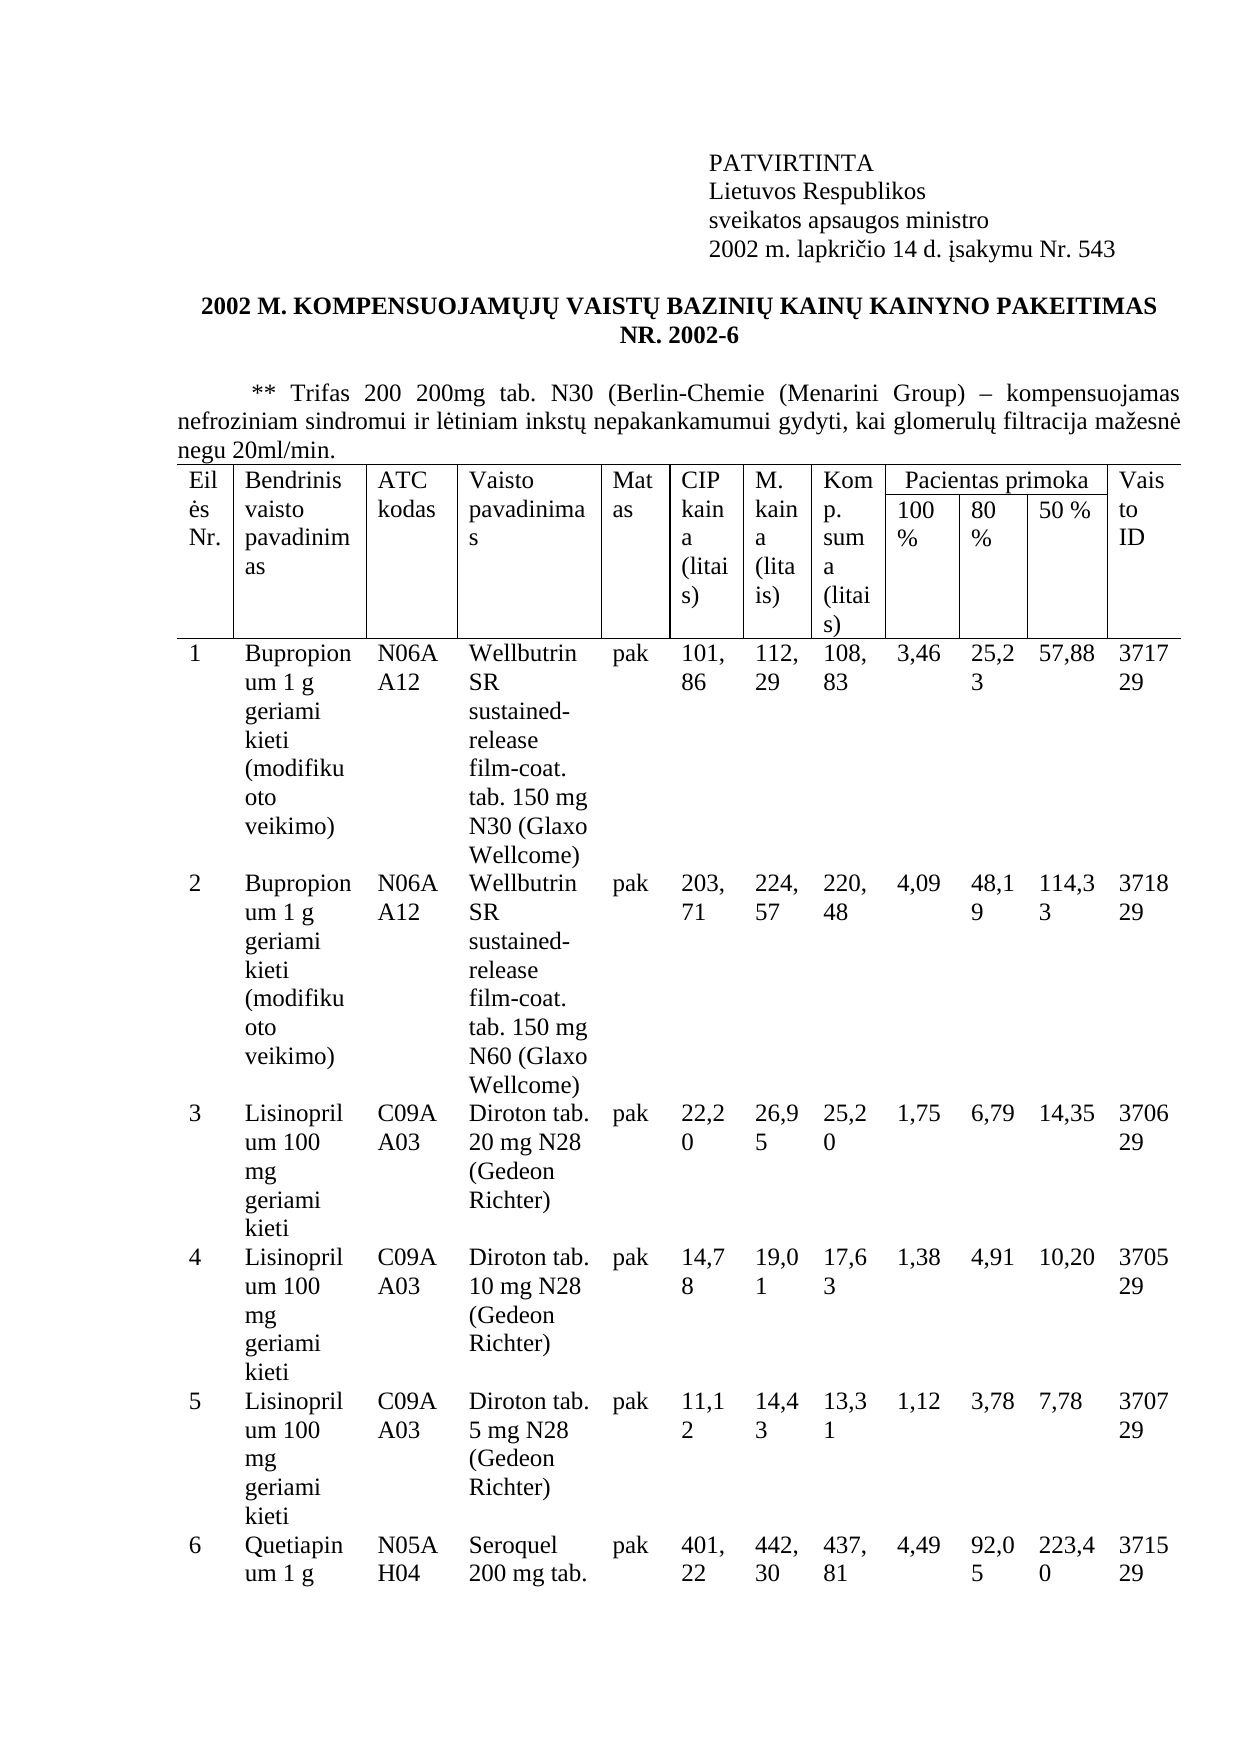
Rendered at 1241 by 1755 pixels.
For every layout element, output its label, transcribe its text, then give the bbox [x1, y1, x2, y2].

text ** Trifas 200 200mg tab. N30 (Berlin-Chemie (Menarini Group) – kompensuojamas nefroziniam sindromui ir lėtiniam inkstų nepakankamumui gydyti, kai glomerulų filtracija mažesnė negu 20ml/min. [177, 378, 1181, 464]
table_cell Diroton tab. 5 mg N28 (Gedeon Richter) [458, 1386, 601, 1530]
table_cell N06AA12 [366, 639, 457, 868]
table_cell 223,40 [1028, 1530, 1107, 1587]
table_cell 442,30 [744, 1530, 812, 1587]
table_header Eilės Nr. [177, 465, 233, 637]
text Lietuvos Respublikos [177, 176, 1181, 205]
table_cell pak [601, 639, 670, 868]
table_header Vaisto pavadinimas [458, 465, 601, 637]
table_cell Diroton tab. 20 mg N28 (Gedeon Richter) [458, 1099, 601, 1242]
table_cell Lisinoprilum 100 mg geriami kieti [233, 1099, 366, 1242]
table_cell 57,88 [1028, 639, 1107, 868]
table_cell 4,09 [886, 869, 959, 1098]
table_cell 25,23 [960, 639, 1027, 868]
table_cell 1,75 [886, 1099, 959, 1242]
text sveikatos apsaugos ministro [177, 205, 1181, 234]
table_cell 1,12 [886, 1386, 959, 1530]
table_cell 4 [177, 1242, 233, 1386]
table_cell 14,43 [744, 1386, 812, 1530]
table_cell pak [601, 1530, 670, 1587]
table_cell pak [601, 1386, 670, 1530]
table_cell 101,86 [670, 639, 744, 868]
table_cell Quetiapinum 1 g [233, 1530, 366, 1587]
table_cell 11,12 [670, 1386, 744, 1530]
table_cell 437,81 [812, 1530, 886, 1587]
table_cell Wellbutrin SR sustained-release film-coat. tab. 150 mg N30 (Glaxo Wellcome) [458, 639, 601, 868]
table_cell C09AA03 [366, 1386, 457, 1530]
table_cell Seroquel 200 mg tab. [458, 1530, 601, 1587]
text PATVIRTINTA [177, 148, 1181, 176]
table_cell 17,63 [812, 1242, 886, 1386]
table_cell 1 [177, 639, 233, 868]
table_cell 22,20 [670, 1099, 744, 1242]
table_header Pacientas primoka [886, 465, 1107, 494]
table_cell 6 [177, 1530, 233, 1587]
table_cell 371529 [1107, 1530, 1181, 1587]
table_cell 14,78 [670, 1242, 744, 1386]
table_cell 7,78 [1028, 1386, 1107, 1530]
table_cell 3 [177, 1099, 233, 1242]
table_cell 80 % [960, 495, 1027, 637]
table_cell Diroton tab. 10 mg N28 (Gedeon Richter) [458, 1242, 601, 1386]
table_cell C09AA03 [366, 1242, 457, 1386]
table_cell 370729 [1107, 1386, 1181, 1530]
table_cell 371729 [1107, 639, 1181, 868]
table_cell 401,22 [670, 1530, 744, 1587]
table_cell Bupropionum 1 g geriami kieti (modifikuoto veikimo) [233, 639, 366, 868]
table_cell 108,83 [812, 639, 886, 868]
table_cell 5 [177, 1386, 233, 1530]
table_cell 3,46 [886, 639, 959, 868]
table_cell 220,48 [812, 869, 886, 1098]
table_header Bendrinis vaisto pavadinimas [234, 465, 366, 637]
table_header M. kaina (litais) [744, 465, 811, 637]
table_cell 4,49 [886, 1530, 959, 1587]
table_cell pak [601, 1099, 670, 1242]
table_cell pak [601, 869, 670, 1098]
table_cell Lisinoprilum 100 mg geriami kieti [233, 1386, 366, 1530]
table_cell 50 % [1028, 495, 1107, 637]
table_cell C09AA03 [366, 1099, 457, 1242]
table_cell Wellbutrin SR sustained-release film-coat. tab. 150 mg N60 (Glaxo Wellcome) [458, 869, 601, 1098]
table_header Matas [602, 465, 669, 637]
table_cell N06AA12 [366, 869, 457, 1098]
text 2002 m. lapkričio 14 d. įsakymu Nr. 543 [177, 234, 1181, 263]
table_cell Lisinoprilum 100 mg geriami kieti [233, 1242, 366, 1386]
table_cell 4,91 [960, 1242, 1027, 1386]
table_cell 114,33 [1028, 869, 1107, 1098]
table_cell pak [601, 1242, 670, 1386]
text 2002 m. Kompensuojamųjų vaistų bazinių kainų kainyno pakeitimas Nr. 2002-6 [177, 291, 1181, 349]
table_cell 370529 [1107, 1242, 1181, 1386]
table_cell 112,29 [744, 639, 812, 868]
table_cell 1,38 [886, 1242, 959, 1386]
table_cell 203,71 [670, 869, 744, 1098]
table_cell 371829 [1107, 869, 1181, 1098]
table_cell 14,35 [1028, 1099, 1107, 1242]
table_header Komp. suma (litais) [812, 465, 885, 637]
table_cell 2 [177, 869, 233, 1098]
table_cell 48,19 [960, 869, 1027, 1098]
table_cell 100 % [886, 495, 959, 637]
table_header ATC kodas [367, 465, 457, 637]
table_cell 6,79 [960, 1099, 1027, 1242]
table_header Vaisto ID [1108, 465, 1181, 637]
table_cell 10,20 [1028, 1242, 1107, 1386]
table_cell 26,95 [744, 1099, 812, 1242]
table_cell 25,20 [812, 1099, 886, 1242]
table_cell 224,57 [744, 869, 812, 1098]
table_cell N05AH04 [366, 1530, 457, 1587]
table_cell 13,31 [812, 1386, 886, 1530]
table_cell 3,78 [960, 1386, 1027, 1530]
table_cell Bupropionum 1 g geriami kieti (modifikuoto veikimo) [233, 869, 366, 1098]
table_cell 370629 [1107, 1099, 1181, 1242]
table_header CIP kaina (litais) [671, 465, 743, 637]
table_cell 92,05 [960, 1530, 1027, 1587]
table_cell 19,01 [744, 1242, 812, 1386]
